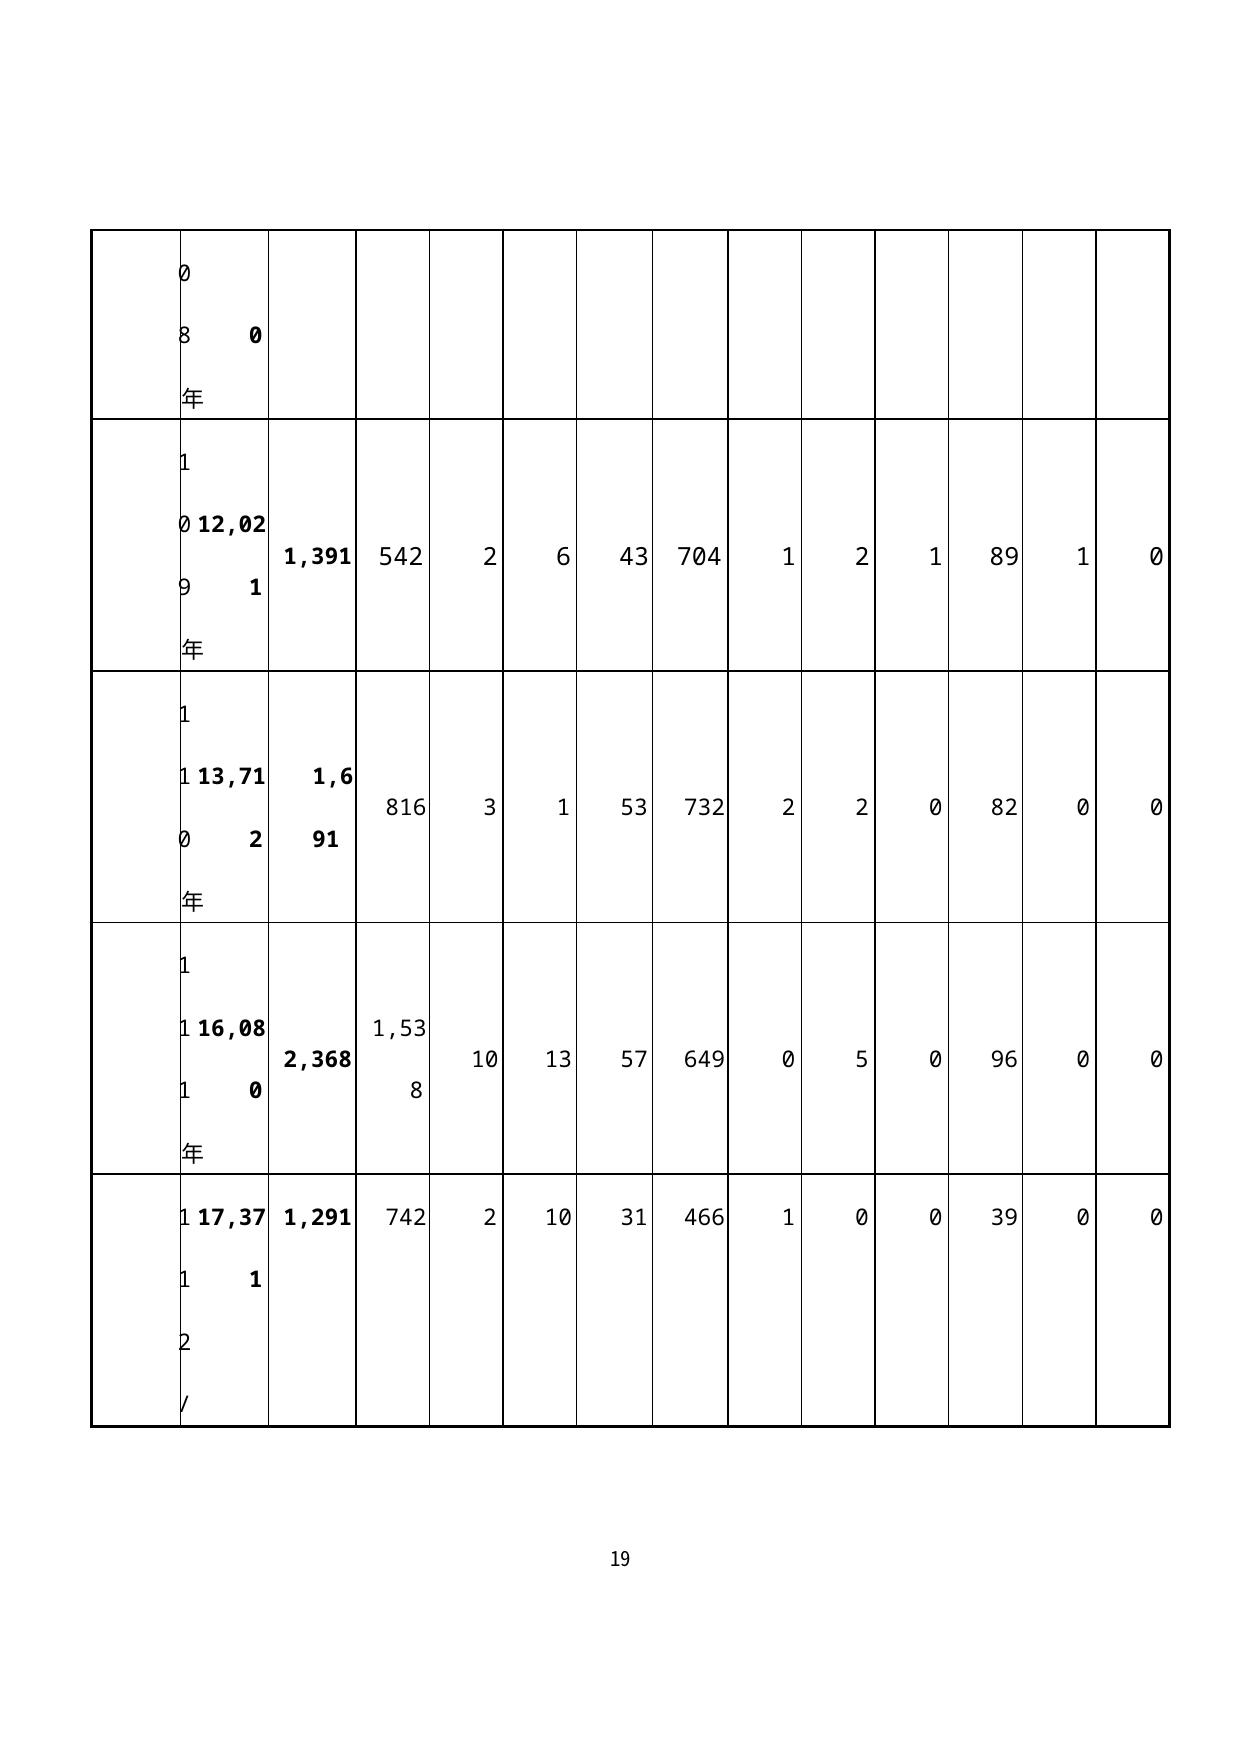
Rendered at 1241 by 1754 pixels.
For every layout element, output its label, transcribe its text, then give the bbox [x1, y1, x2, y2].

table_cell 0 [876, 1175, 948, 1424]
table_cell 39 [949, 1175, 1022, 1424]
table_cell 109年 [93, 420, 180, 670]
table_cell 0 [802, 1175, 874, 1424]
table_cell 1 [1023, 420, 1095, 670]
table_cell 96 [949, 923, 1022, 1173]
table_cell [430, 231, 502, 418]
table_cell 1 [504, 672, 576, 921]
table_cell 1,538 [357, 923, 429, 1173]
table_cell 732 [653, 672, 727, 921]
table_cell 704 [653, 420, 727, 670]
table_cell 5 [802, 923, 874, 1173]
table_cell 0 [1097, 672, 1168, 921]
table_cell 112/6 [93, 1175, 180, 1424]
table_cell 1 [729, 1175, 801, 1424]
table_cell 53 [577, 672, 652, 921]
table_cell 43 [577, 420, 652, 670]
table_cell 0 [1097, 923, 1168, 1173]
table_cell [1023, 231, 1095, 418]
table_cell 542 [357, 420, 429, 670]
table_cell 6 [504, 420, 576, 670]
table_cell 12,021 [181, 420, 268, 670]
table_cell [269, 231, 355, 418]
table_cell 2 [430, 420, 502, 670]
table_cell 1,291 [269, 1175, 355, 1424]
table_cell 111年 [93, 923, 180, 1173]
table_cell 31 [577, 1175, 652, 1424]
table_cell 17,371 [181, 1175, 268, 1424]
table_cell 13,712 [181, 672, 268, 921]
table_cell 0 [876, 923, 948, 1173]
table_cell 10,630 [181, 231, 268, 418]
table_cell 16,080 [181, 923, 268, 1173]
table_cell 2 [802, 420, 874, 670]
table_cell 0 [1097, 420, 1168, 670]
table_cell [876, 231, 948, 418]
table_cell 0 [1097, 1175, 1168, 1424]
table_cell 1,391 [269, 420, 355, 670]
table_cell 2 [802, 672, 874, 921]
table_cell [949, 231, 1022, 418]
table_cell 2 [729, 672, 801, 921]
table_cell 13 [504, 923, 576, 1173]
table_cell 10 [504, 1175, 576, 1424]
table_cell 649 [653, 923, 727, 1173]
table_cell 0 [1023, 1175, 1095, 1424]
table_cell 10 [430, 923, 502, 1173]
table_cell 1,691 [269, 672, 355, 921]
table_cell 110年 [93, 672, 180, 921]
table_cell [357, 231, 429, 418]
table_cell [729, 231, 801, 418]
table_cell 2,368 [269, 923, 355, 1173]
table_cell [653, 231, 727, 418]
table_cell 3 [430, 672, 502, 921]
table_cell [577, 231, 652, 418]
table_cell 2 [430, 1175, 502, 1424]
table_cell 1 [729, 420, 801, 670]
table_cell 816 [357, 672, 429, 921]
table_cell 0 [1023, 923, 1095, 1173]
table_cell [1097, 231, 1168, 418]
table_cell 0 [1023, 672, 1095, 921]
table_cell 108年 [93, 231, 180, 418]
table_cell 57 [577, 923, 652, 1173]
table_cell 1 [876, 420, 948, 670]
table_cell 82 [949, 672, 1022, 921]
table_cell 89 [949, 420, 1022, 670]
table_cell 466 [653, 1175, 727, 1424]
table_cell 0 [729, 923, 801, 1173]
table_cell [802, 231, 874, 418]
table_cell [504, 231, 576, 418]
table_cell 0 [876, 672, 948, 921]
table_cell 742 [357, 1175, 429, 1424]
